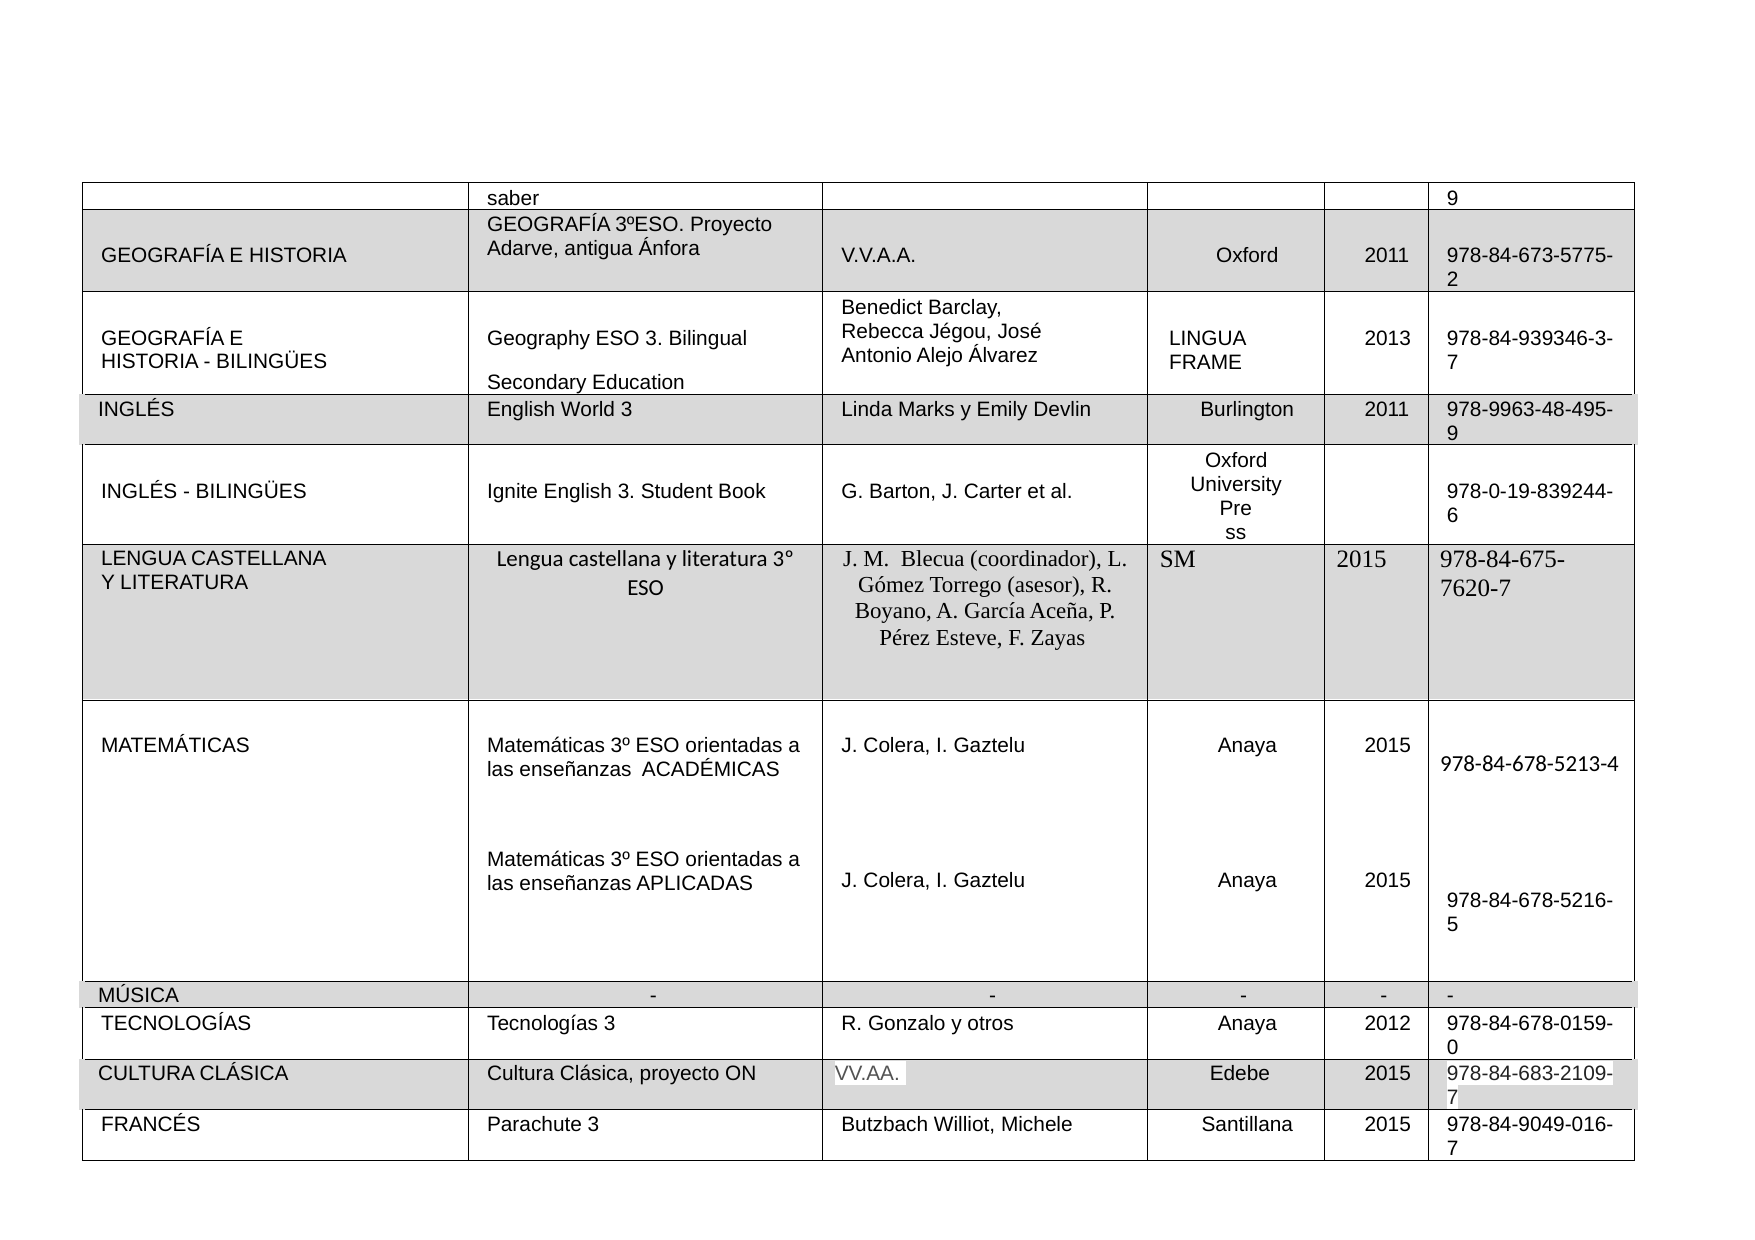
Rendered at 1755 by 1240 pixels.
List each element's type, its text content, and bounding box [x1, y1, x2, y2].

table_cell Anaya [1148, 1008, 1324, 1058]
table_cell LINGUA FRAME [1148, 292, 1324, 394]
table_cell 2011 [1325, 210, 1428, 291]
table_cell Oxford [1148, 210, 1324, 291]
table_cell - [469, 982, 822, 1007]
table_cell 978-84-678-5213-4 978-84-678-5216-5 [1429, 701, 1634, 981]
table_cell 978-0-19-839244-6 [1429, 445, 1634, 543]
table_cell 978-84-675-7620-7 [1429, 545, 1634, 699]
table_cell MÚSICA [85, 982, 468, 1007]
table_cell Oxford University Press [1148, 445, 1324, 543]
table_cell GEOGRAFÍA E HISTORIA [83, 210, 468, 291]
table_cell V.V.A.A. [823, 210, 1147, 291]
table_cell R. Gonzalo y otros [823, 1008, 1147, 1058]
table_cell 978-84-678-0159-0 [1429, 1008, 1634, 1058]
table_cell 2015 [1325, 1060, 1428, 1109]
table_cell [83, 183, 468, 209]
table_cell 2015 2015 [1325, 701, 1428, 981]
table_cell Geography ESO 3. Bilingual Secondary Education [469, 292, 822, 394]
table_cell CULTURA CLÁSICA [85, 1060, 468, 1109]
table_cell Burlington [1148, 395, 1324, 444]
table_cell [1325, 445, 1428, 543]
table_cell 2011 [1325, 395, 1428, 444]
table_cell LENGUA CASTELLANA Y LITERATURA [83, 545, 468, 699]
table_cell - [1429, 982, 1632, 1007]
table_cell J. M. Blecua (coordinador), L. Gómez Torrego (asesor), R. Boyano, A. García Aceña, P. Pérez Esteve, F. Zayas [823, 545, 1147, 699]
table_cell - [1148, 982, 1324, 1007]
table_cell G. Barton, J. Carter et al. [823, 445, 1147, 543]
table_cell FRANCÉS [83, 1110, 468, 1160]
table_cell [823, 183, 1147, 209]
table_cell 2012 [1325, 1008, 1428, 1058]
table_cell saber [469, 183, 822, 209]
table_cell 978-84-939346-3-7 [1429, 292, 1634, 394]
table_cell [1325, 183, 1428, 209]
table_cell 978-9963-48-495-9 [1429, 395, 1632, 444]
table_cell TECNOLOGÍAS [83, 1008, 468, 1058]
table_cell Ignite English 3. Student Book [469, 445, 822, 543]
table_cell MATEMÁTICAS [83, 701, 468, 981]
table_cell Tecnologías 3 [469, 1008, 822, 1058]
table_cell English World 3 [469, 395, 822, 444]
table_cell [1148, 183, 1324, 209]
table_cell 9 [1429, 183, 1634, 209]
table_cell 2015 [1325, 545, 1428, 699]
table_cell Matemáticas 3º ESO orientadas a las enseñanzas ACADÉMICAS Matemáticas 3º ESO orientadas a las enseñanzas APLICADAS [469, 701, 822, 981]
table_cell INGLÉS - BILINGÜES [83, 445, 468, 543]
table_cell Anaya Anaya [1148, 701, 1324, 981]
table_cell 978-84-9049-016-7 [1429, 1110, 1634, 1160]
table_cell Benedict Barclay, Rebecca Jégou, José Antonio Alejo Álvarez [823, 292, 1147, 394]
table_cell - [1325, 982, 1428, 1007]
table_cell J. Colera, I. Gaztelu J. Colera, I. Gaztelu [823, 701, 1147, 981]
table_cell GEOGRAFÍA 3ºESO. Proyecto Adarve, antigua Ánfora [469, 210, 822, 291]
table_cell Parachute 3 [469, 1110, 822, 1160]
table_cell INGLÉS [85, 395, 468, 444]
table_cell 2015 [1325, 1110, 1428, 1160]
table_cell - [823, 982, 1147, 1007]
table_cell SM [1148, 545, 1324, 699]
table_cell Linda Marks y Emily Devlin [823, 395, 1147, 444]
table_cell Lengua castellana y literatura 3º ESO [469, 545, 822, 699]
table_cell Edebe [1148, 1060, 1324, 1109]
table_cell 978-84-683-2109-7 [1429, 1060, 1632, 1109]
table_cell Butzbach Williot, Michele [823, 1110, 1147, 1160]
table_cell 978-84-673-5775-2 [1429, 210, 1634, 291]
table_cell Santillana [1148, 1110, 1324, 1160]
table_cell GEOGRAFÍA E HISTORIA - BILINGÜES [83, 292, 468, 394]
table_cell 2013 [1325, 292, 1428, 394]
table_cell Cultura Clásica, proyecto ON [469, 1060, 822, 1109]
table_cell VV.AA. [823, 1060, 1147, 1109]
